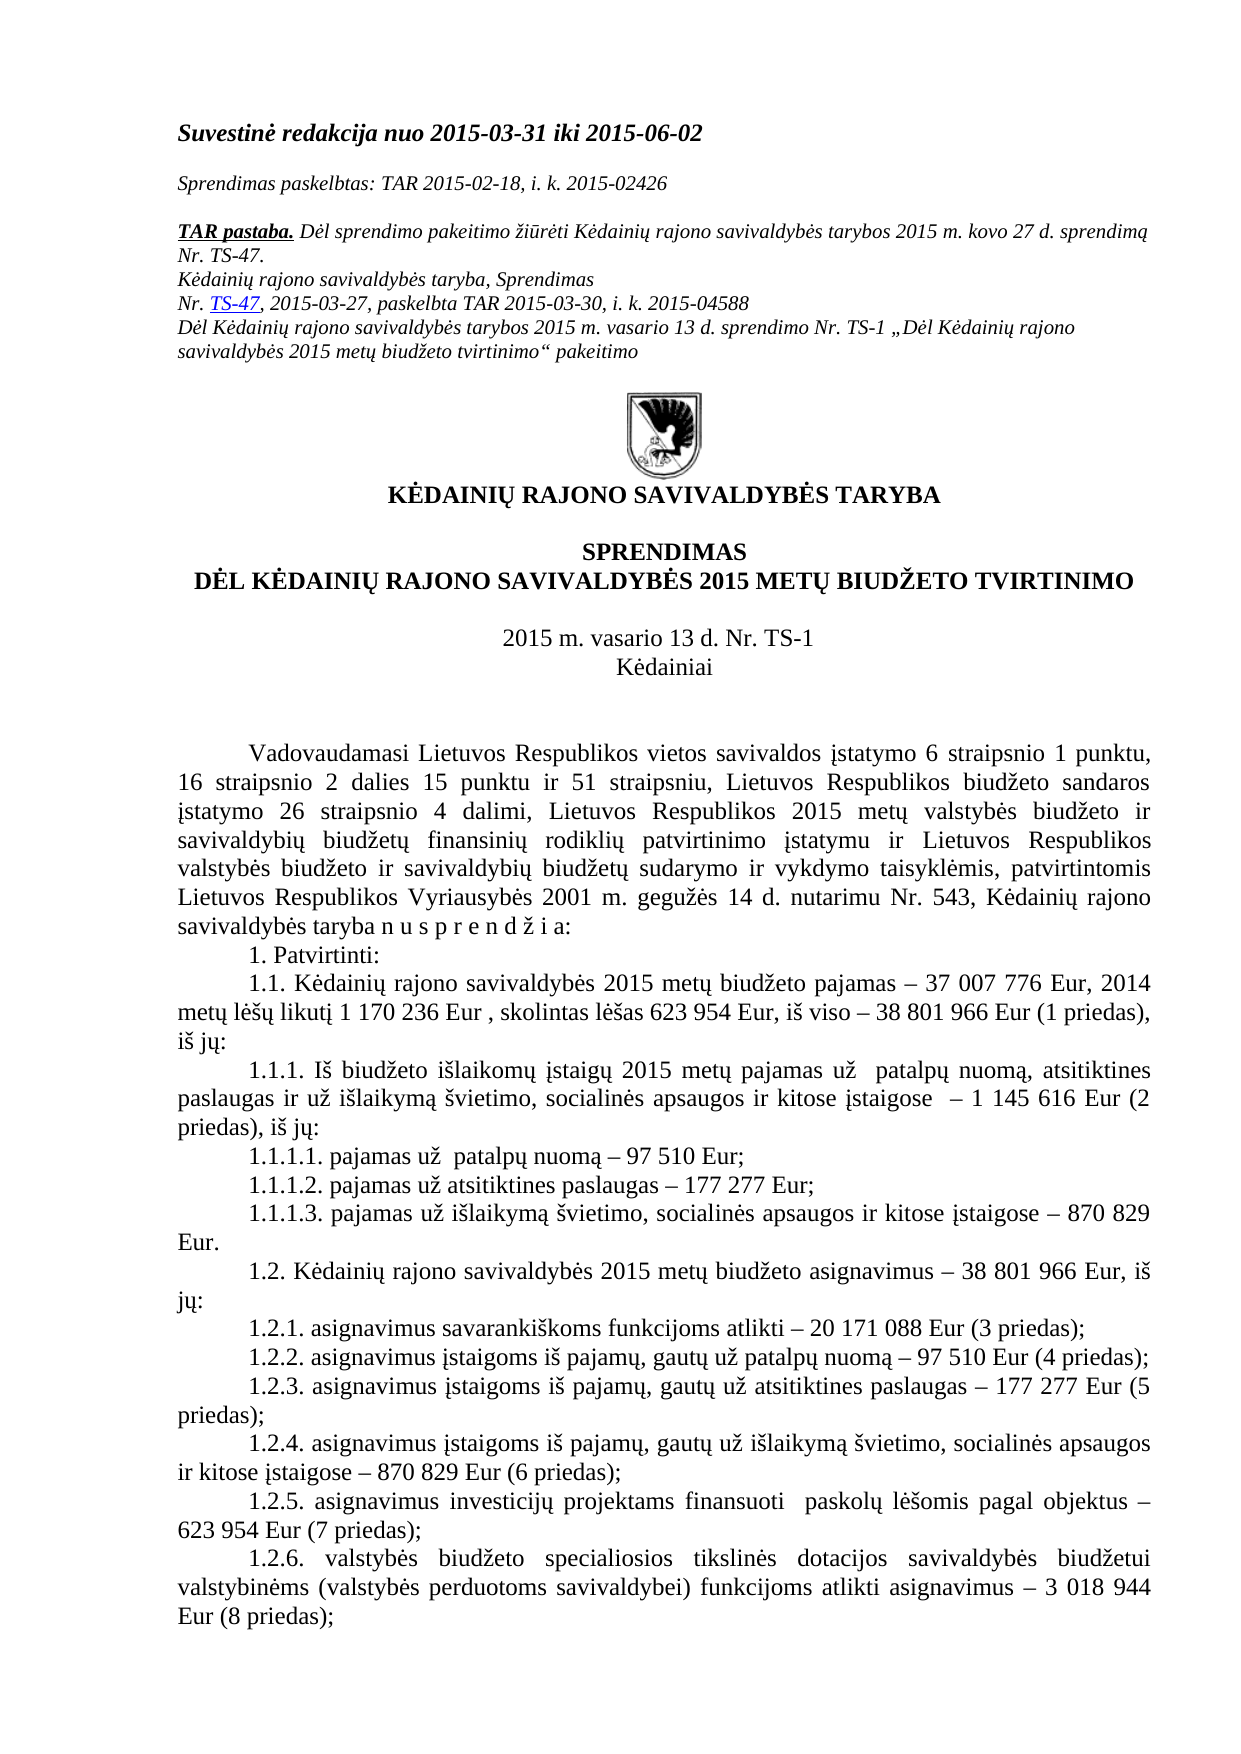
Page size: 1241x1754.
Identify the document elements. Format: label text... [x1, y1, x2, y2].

text 1. Patvirtinti: [177, 940, 1152, 968]
text KĖDAINIŲ RAJONO SAVIVALDYBĖS TARYBA [177, 480, 1152, 508]
text 1.1.1.2. pajamas už atsitiktines paslaugas – 177 277 Eur; [177, 1170, 1152, 1198]
text 1.2.6. valstybės biudžeto specialiosios tikslinės dotacijos savivaldybės biudžetui valstybinėms (valstybės perduotoms savivaldybei) funkcijoms atlikti asignavimus – 3 018 944 Eur (8 priedas); [177, 1543, 1152, 1630]
text 1.2.5. asignavimus investicijų projektams finansuoti paskolų lėšomis pagal objektus – 623 954 Eur (7 priedas); [177, 1486, 1152, 1543]
text Dėl Kėdainių rajono savivaldybės tarybos 2015 m. vasario 13 d. sprendimo Nr. TS-1 „Dėl Kėdainių rajono savivaldybės 2015 metų biudžeto tvirtinimo“ pakeitimo [177, 315, 1152, 363]
text 1.1.1. Iš biudžeto išlaikomų įstaigų 2015 metų pajamas už patalpų nuomą, atsitiktines paslaugas ir už išlaikymą švietimo, socialinės apsaugos ir kitose įstaigose – 1 145 616 Eur (2 priedas), iš jų: [177, 1055, 1152, 1141]
text 1.2.3. asignavimus įstaigoms iš pajamų, gautų už atsitiktines paslaugas – 177 277 Eur (5 priedas); [177, 1371, 1152, 1428]
text 2015 m. vasario 13 d. Nr. TS-1 [177, 623, 1152, 652]
text Kėdainiai [177, 652, 1152, 681]
text 1.2.4. asignavimus įstaigoms iš pajamų, gautų už išlaikymą švietimo, socialinės apsaugos ir kitose įstaigose – 870 829 Eur (6 priedas); [177, 1428, 1152, 1486]
text 1.1.1.3. pajamas už išlaikymą švietimo, socialinės apsaugos ir kitose įstaigose – 870 829 Eur. [177, 1198, 1152, 1256]
text Kėdainių rajono savivaldybės taryba, Sprendimas [177, 267, 1152, 291]
text 1.2.2. asignavimus įstaigoms iš pajamų, gautų už patalpų nuomą – 97 510 Eur (4 priedas); [177, 1342, 1152, 1371]
text TAR pastaba. Dėl sprendimo pakeitimo žiūrėti Kėdainių rajono savivaldybės tarybos 2015 m. kovo 27 d. sprendimą Nr. TS-47. [177, 219, 1152, 267]
text Suvestinė redakcija nuo 2015-03-31 iki 2015-06-02 [177, 118, 1152, 147]
text 1.2. Kėdainių rajono savivaldybės 2015 metų biudžeto asignavimus – 38 801 966 Eur, iš jų: [177, 1256, 1152, 1313]
text 1.2.1. asignavimus savarankiškoms funkcijoms atlikti – 20 171 088 Eur (3 priedas); [177, 1313, 1152, 1342]
text 1.1. Kėdainių rajono savivaldybės 2015 metų biudžeto pajamas – 37 007 776 Eur, 2014 metų lėšų likutį 1 170 236 Eur , skolintas lėšas 623 954 Eur, iš viso ‒ 38 801 966 Eur (1 priedas), iš jų: [177, 968, 1152, 1055]
text DĖL KĖDAINIŲ RAJONO SAVIVALDYBĖS 2015 METŲ BIUDŽETO TVIRTINIMO [177, 566, 1152, 595]
text SPRENDIMAS [177, 537, 1152, 566]
text 1.1.1.1. pajamas už patalpų nuomą ‒ 97 510 Eur; [177, 1141, 1152, 1170]
text Nr. TS-47, 2015-03-27, paskelbta TAR 2015-03-30, i. k. 2015-04588 [177, 291, 1152, 315]
text Sprendimas paskelbtas: TAR 2015-02-18, i. k. 2015-02426 [177, 171, 1152, 195]
text Vadovaudamasi Lietuvos Respublikos vietos savivaldos įstatymo 6 straipsnio 1 punktu, 16 straipsnio 2 dalies 15 punktu ir 51 straipsniu, Lietuvos Respublikos biudžeto sandaros įstatymo 26 straipsnio 4 dalimi, Lietuvos Respublikos 2015 metų valstybės biudžeto ir savivaldybių biudžetų finansinių rodiklių patvirtinimo įstatymu ir Lietuvos Respublikos valstybės biudžeto ir savivaldybių biudžetų sudarymo ir vykdymo taisyklėmis, patvirtintomis Lietuvos Respublikos Vyriausybės 2001 m. gegužės 14 d. nutarimu Nr. 543, Kėdainių rajono savivaldybės taryba n u s p r e n d ž i a: [177, 738, 1152, 940]
